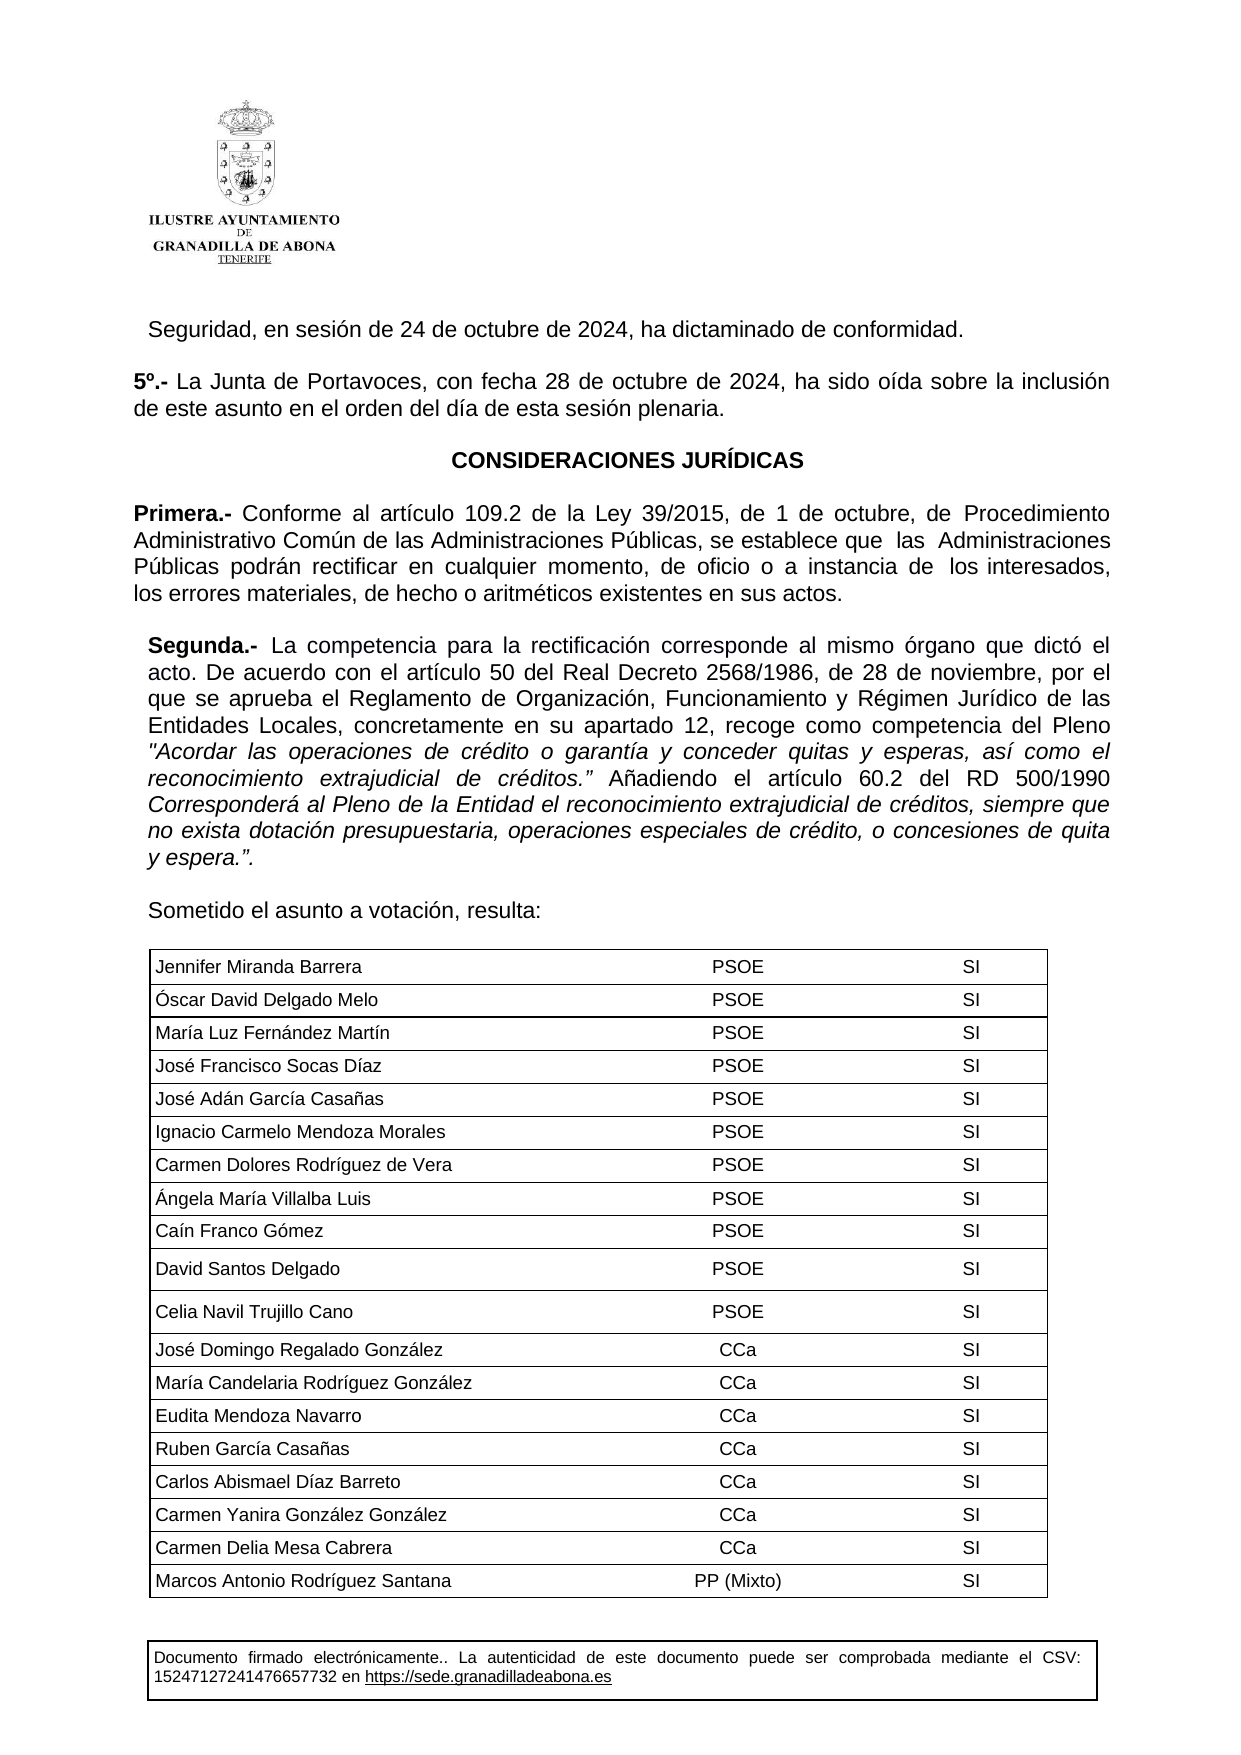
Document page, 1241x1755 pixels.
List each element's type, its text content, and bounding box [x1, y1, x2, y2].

table_cell SI [872, 1367, 1047, 1399]
table_cell SI [872, 1249, 1047, 1290]
table_cell SI [872, 1334, 1047, 1366]
table_cell PSOE [585, 1150, 872, 1182]
table_cell SI [872, 1532, 1047, 1564]
table_cell Carmen Yanira González González [151, 1499, 585, 1531]
table_cell Óscar David Delgado Melo [151, 985, 585, 1016]
table_cell Celia Navil Trujillo Cano [151, 1291, 585, 1333]
table_cell SI [872, 1216, 1047, 1248]
table_cell PSOE [585, 1291, 872, 1333]
table_cell SI [872, 1018, 1047, 1049]
table_cell PSOE [585, 1249, 872, 1290]
table_cell PSOE [585, 1018, 872, 1049]
text 5º.- La Junta de Portavoces, con fecha 28 de octubre de 2024, ha sido oída sobre la inclusión de este asunto en el orden del día de esta sesión plenaria. [133, 368, 1111, 421]
table_cell SI [872, 1499, 1047, 1531]
table_cell Ruben García Casañas [151, 1433, 585, 1465]
table_cell David Santos Delgado [151, 1249, 585, 1290]
table_cell Carmen Delia Mesa Cabrera [151, 1532, 585, 1564]
table_cell Caín Franco Gómez [151, 1216, 585, 1248]
table_cell José Domingo Regalado González [151, 1334, 585, 1366]
table_header PSOE [585, 950, 872, 983]
table_cell José Adán García Casañas [151, 1084, 585, 1116]
table_cell SI [872, 1400, 1047, 1432]
table_cell Carlos Abismael Díaz Barreto [151, 1466, 585, 1498]
table_cell CCa [585, 1334, 872, 1366]
text Primera.- Conforme al artículo 109.2 de la Ley 39/2015, de 1 de octubre, de Procedimiento Administrativo Común de las Administraciones Públicas, se establece que las Administraciones Públicas podrán rectificar en cualquier momento, de oficio o a instancia de los interesados, los errores materiales, de hecho o aritméticos existentes en sus actos. [133, 500, 1111, 606]
table_cell PSOE [585, 1117, 872, 1148]
table_cell María Candelaria Rodríguez González [151, 1367, 585, 1399]
table_cell CCa [585, 1466, 872, 1498]
table_cell María Luz Fernández Martín [151, 1018, 585, 1049]
table_cell SI [872, 1150, 1047, 1182]
table_header SI [872, 950, 1047, 983]
table_cell PSOE [585, 1084, 872, 1116]
subtitle CONSIDERACIONES JURÍDICAS [451, 447, 1122, 474]
table_cell Ignacio Carmelo Mendoza Morales [151, 1117, 585, 1148]
text Seguridad, en sesión de 24 de octubre de 2024, ha dictaminado de conformidad. [148, 316, 1122, 342]
table_cell CCa [585, 1532, 872, 1564]
table_cell SI [872, 1084, 1047, 1116]
table_cell SI [872, 1051, 1047, 1082]
table_cell CCa [585, 1499, 872, 1531]
table_cell SI [872, 1291, 1047, 1333]
table_cell CCa [585, 1400, 872, 1432]
text Segunda.- La competencia para la rectificación corresponde al mismo órgano que dictó el acto. De acuerdo con el artículo 50 del Real Decreto 2568/1986, de 28 de noviembre, por el que se aprueba el Reglamento de Organización, Funcionamiento y Régimen Jurídico de las Entidades Locales, concretamente en su apartado 12, recoge como competencia del Pleno "Acordar las operaciones de crédito o garantía y conceder quitas y esperas, así como el reconocimiento extrajudicial de créditos.” Añadiendo el artículo 60.2 del RD 500/1990 Corresponderá al Pleno de la Entidad el reconocimiento extrajudicial de créditos, siempre que no exista dotación presupuestaria, operaciones especiales de crédito, o concesiones de quita y espera.”. [148, 632, 1111, 870]
table_cell SI [872, 1117, 1047, 1148]
table_header Jennifer Miranda Barrera [151, 950, 585, 983]
table_cell SI [872, 1565, 1047, 1597]
table_cell PSOE [585, 1183, 872, 1214]
table_cell PSOE [585, 1216, 872, 1248]
table_cell PSOE [585, 1051, 872, 1082]
table_cell Ángela María Villalba Luis [151, 1183, 585, 1214]
table_cell Carmen Dolores Rodríguez de Vera [151, 1150, 585, 1182]
table_cell CCa [585, 1433, 872, 1465]
table_cell PP (Mixto) [585, 1565, 872, 1597]
table_cell Eudita Mendoza Navarro [151, 1400, 585, 1432]
table_cell PSOE [585, 985, 872, 1016]
table_cell Marcos Antonio Rodríguez Santana [151, 1565, 585, 1597]
table_cell SI [872, 1433, 1047, 1465]
table_cell SI [872, 985, 1047, 1016]
table_cell SI [872, 1466, 1047, 1498]
table_cell SI [872, 1183, 1047, 1214]
table_cell CCa [585, 1367, 872, 1399]
text Sometido el asunto a votación, resulta: [148, 897, 1122, 923]
table_cell José Francisco Socas Díaz [151, 1051, 585, 1082]
